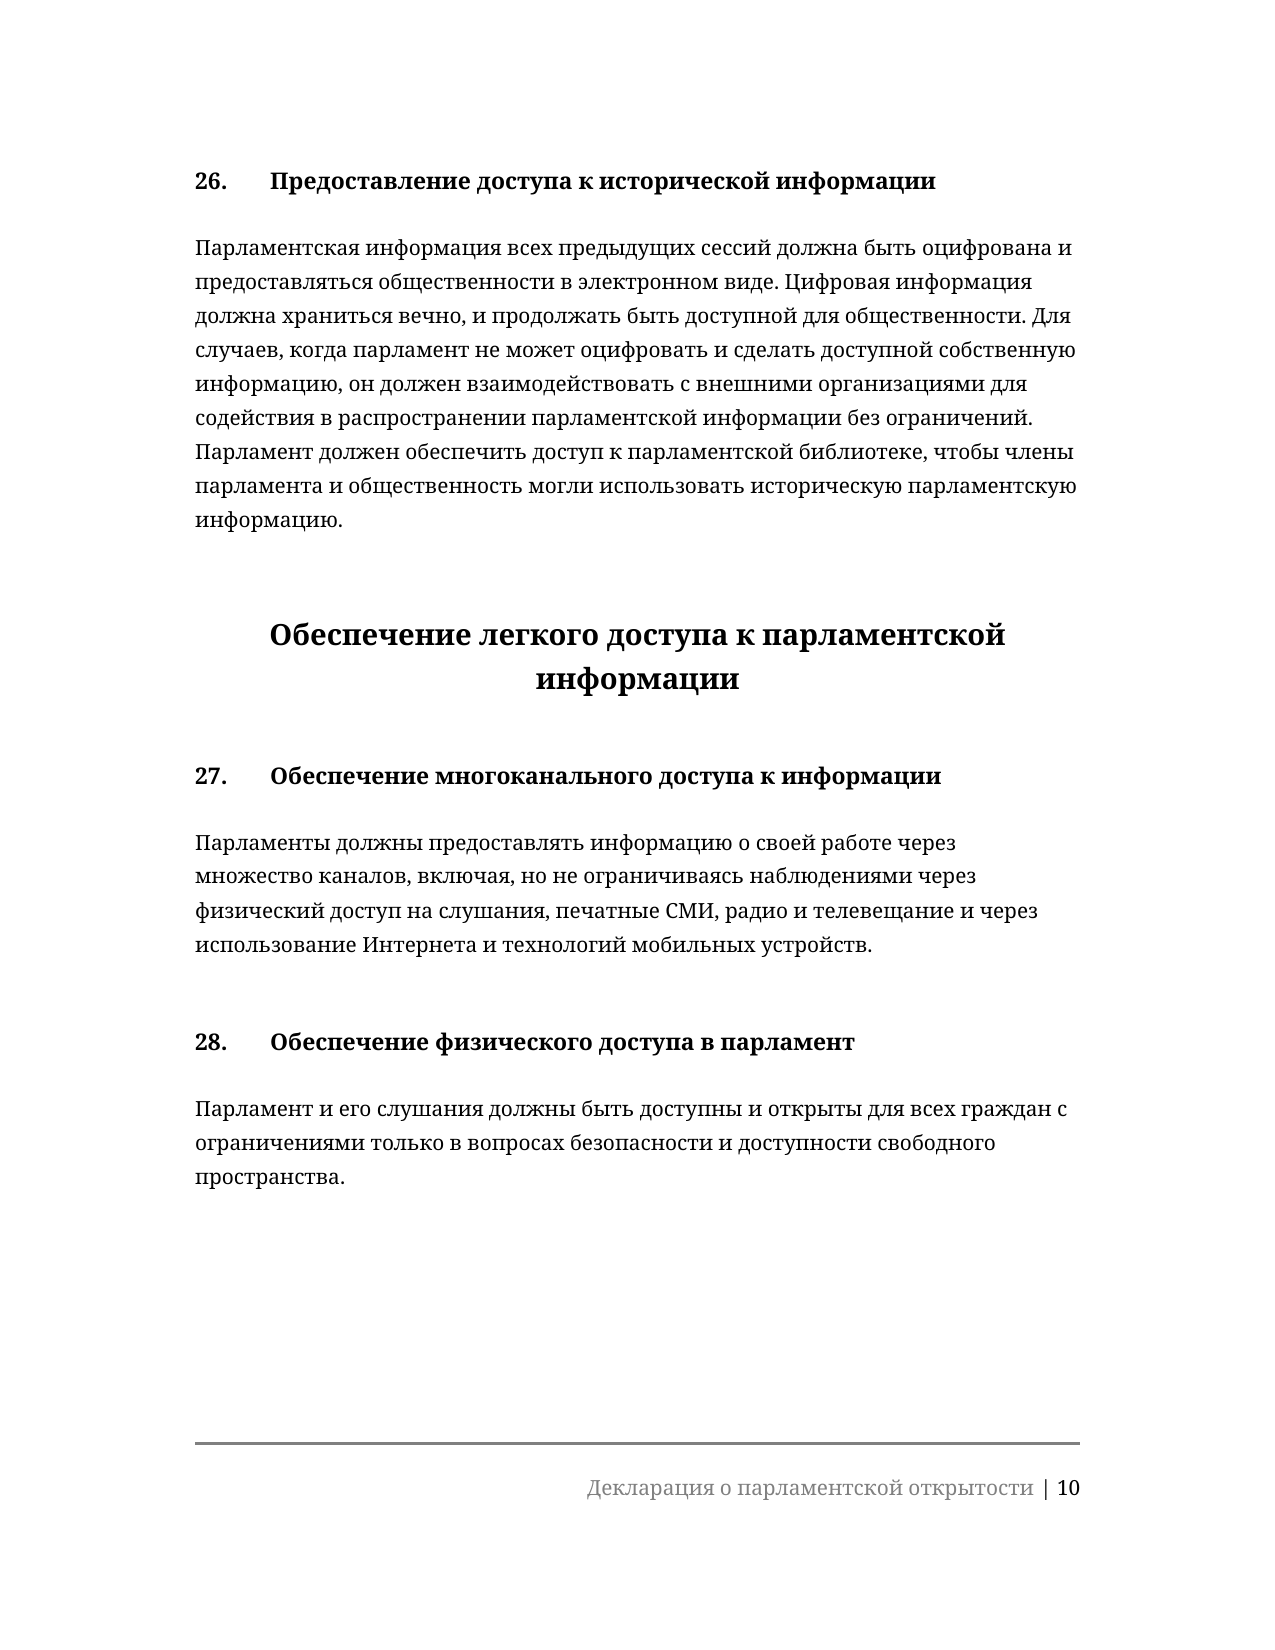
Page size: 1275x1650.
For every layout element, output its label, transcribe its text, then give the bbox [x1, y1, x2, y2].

text Парламентская информация всех предыдущих сессий должна быть оцифрована и предоставляться общественности в электронном виде. Цифровая информация должна храниться вечно, и продолжать быть доступной для общественности. Для случаев, когда парламент не может оцифровать и сделать доступной собственную информацию, он должен взаимодействовать с внешними организациями для содействия в распространении парламентской информации без ограничений. Парламент должен обеспечить доступ к парламентской библиотеке, чтобы члены парламента и общественность могли использовать историческую парламентскую информацию. [195, 233, 1080, 534]
subtitle 28. Обеспечение физического доступа в парламент [195, 1026, 1080, 1058]
text Парламенты должны предоставлять информацию о своей работе через множество каналов, включая, но не ограничиваясь наблюдениями через физический доступ на слушания, печатные СМИ, радио и телевещание и через использование Интернета и технологий мобильных устройств. [195, 828, 1080, 958]
subtitle Обеспечение легкого доступа к парламентской информации [195, 614, 1080, 698]
text Парламент и его слушания должны быть доступны и открыты для всех граждан с ограничениями только в вопросах безопасности и доступности свободного пространства. [195, 1094, 1080, 1191]
subtitle 26. Предоставление доступа к исторической информации [195, 165, 1080, 196]
subtitle 27. Обеспечение многоканального доступа к информации [195, 760, 1080, 791]
